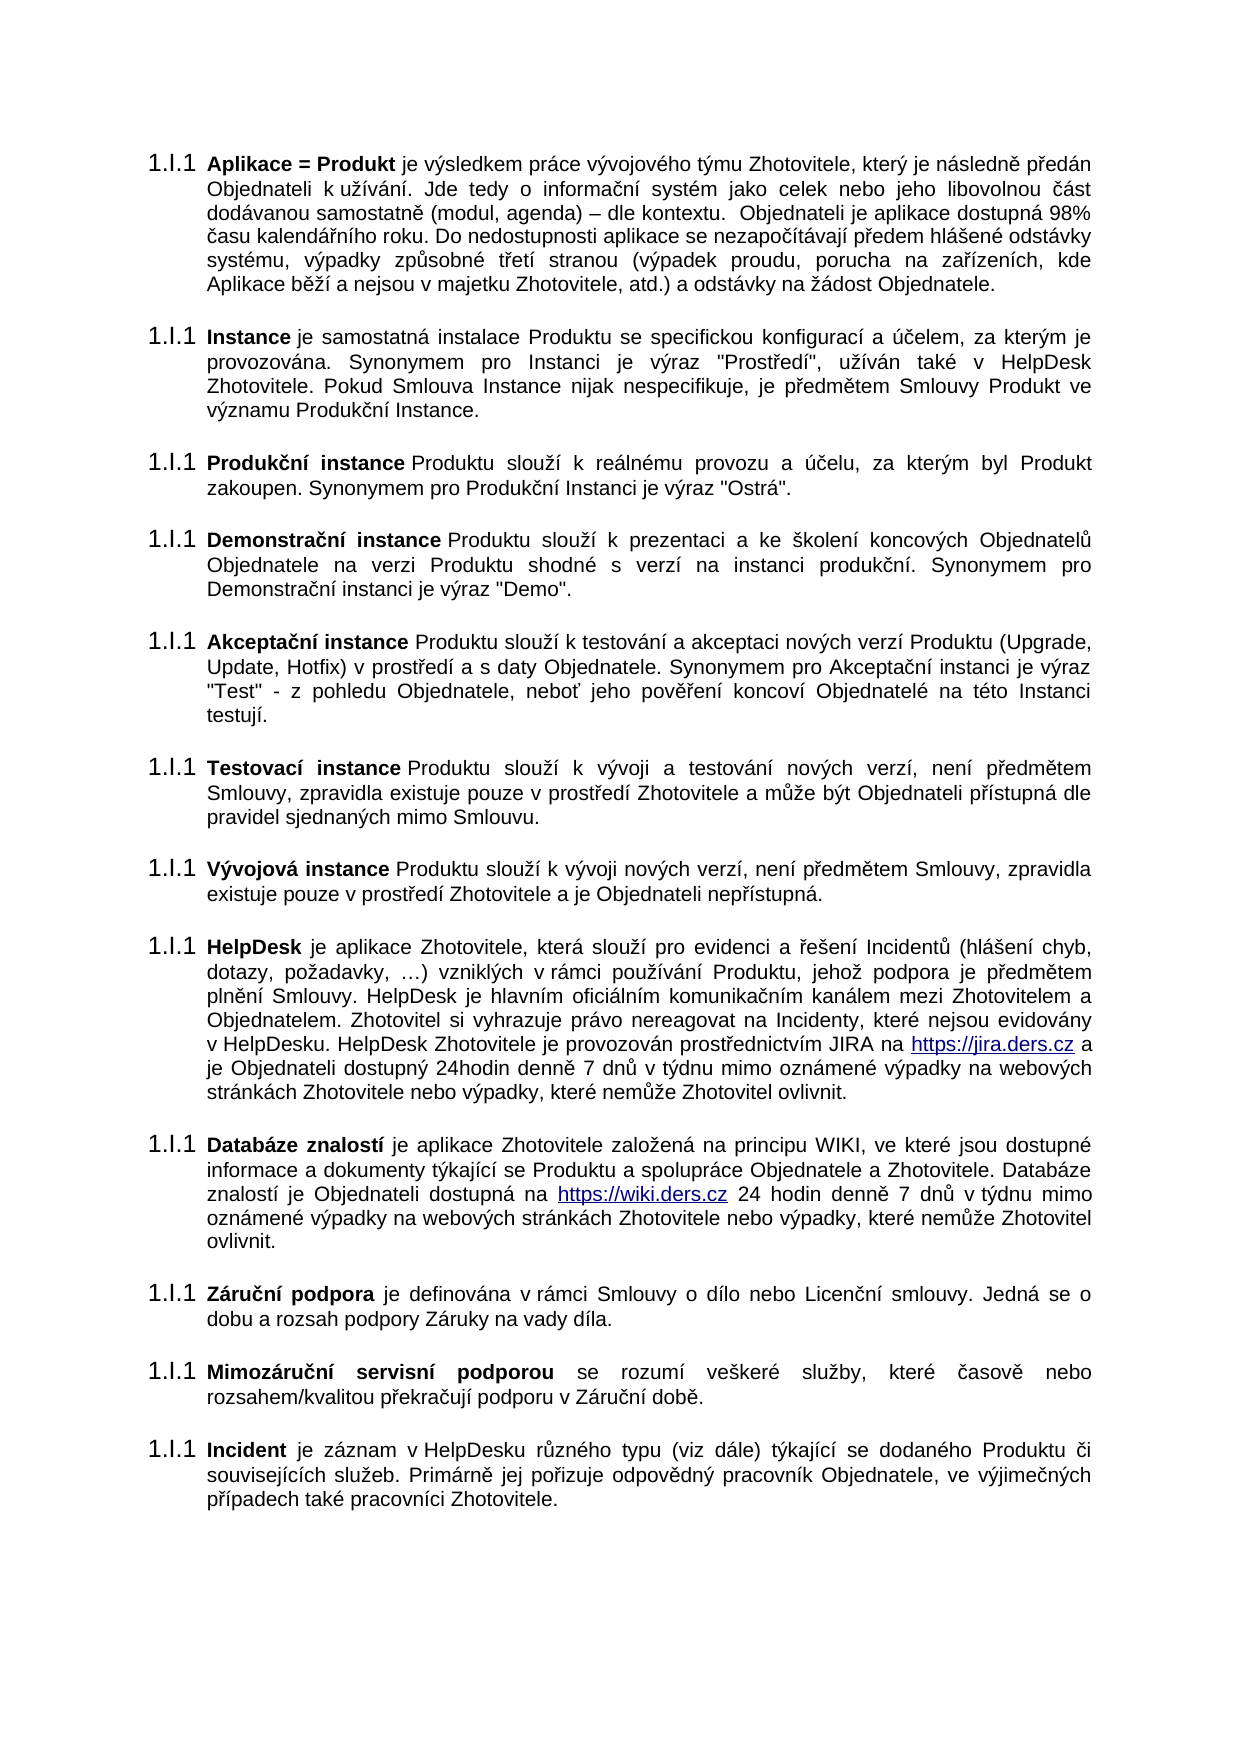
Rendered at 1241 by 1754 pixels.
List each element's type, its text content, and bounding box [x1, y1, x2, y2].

list Vývojová instance Produktu slouží k vývoji nových verzí, není předmětem Smlouvy, zpravidla existuje pouze v prostředí Zhotovitele a je Objednateli nepřístupná. [148, 853, 1093, 906]
list Aplikace = Produkt je výsledkem práce vývojového týmu Zhotovitele, který je následně předán Objednateli k užívání. Jde tedy o informační systém jako celek nebo jeho libovolnou část dodávanou samostatně (modul, agenda) – dle kontextu. Objednateli je aplikace dostupná 98% času kalendářního roku. Do nedostupnosti aplikace se nezapočítávají předem hlášené odstávky systému, výpadky způsobné třetí stranou (výpadek proudu, porucha na zařízeních, kde Aplikace běží a nejsou v majetku Zhotovitele, atd.) a odstávky na žádost Objednatele. [148, 148, 1093, 296]
list Incident je záznam v HelpDesku různého typu (viz dále) týkající se dodaného Produktu či souvisejících služeb. Primárně jej pořizuje odpovědný pracovník Objednatele, ve výjimečných případech také pracovníci Zhotovitele. [148, 1434, 1093, 1510]
list Mimozáruční servisní podporou se rozumí veškeré služby, které časově nebo rozsahem/kvalitou překračují podporu v Záruční době. [148, 1356, 1093, 1409]
list Databáze znalostí je aplikace Zhotovitele založená na principu WIKI, ve které jsou dostupné informace a dokumenty týkající se Produktu a spolupráce Objednatele a Zhotovitele. Databáze znalostí je Objednateli dostupná na https://wiki.ders.cz 24 hodin denně 7 dnů v týdnu mimo oznámené výpadky na webových stránkách Zhotovitele nebo výpadky, které nemůže Zhotovitel ovlivnit. [148, 1129, 1093, 1253]
list Instance je samostatná instalace Produktu se specifickou konfigurací a účelem, za kterým je provozována. Synonymem pro Instanci je výraz "Prostředí", užíván také v HelpDesk Zhotovitele. Pokud Smlouva Instance nijak nespecifikuje, je předmětem Smlouvy Produkt ve významu Produkční Instance. [148, 321, 1093, 422]
list HelpDesk je aplikace Zhotovitele, která slouží pro evidenci a řešení Incidentů (hlášení chyb, dotazy, požadavky, …) vzniklých v rámci používání Produktu, jehož podpora je předmětem plnění Smlouvy. HelpDesk je hlavním oficiálním komunikačním kanálem mezi Zhotovitelem a Objednatelem. Zhotovitel si vyhrazuje právo nereagovat na Incidenty, které nejsou evidovány v HelpDesku. HelpDesk Zhotovitele je provozován prostřednictvím JIRA na https://jira.ders.cz a je Objednateli dostupný 24hodin denně 7 dnů v týdnu mimo oznámené výpadky na webových stránkách Zhotovitele nebo výpadky, které nemůže Zhotovitel ovlivnit. [148, 931, 1093, 1104]
list Záruční podpora je definována v rámci Smlouvy o dílo nebo Licenční smlouvy. Jedná se o dobu a rozsah podpory Záruky na vady díla. [148, 1278, 1093, 1331]
list Demonstrační instance Produktu slouží k prezentaci a ke školení koncových Objednatelů Objednatele na verzi Produktu shodné s verzí na instanci produkční. Synonymem pro Demonstrační instanci je výraz "Demo". [148, 524, 1093, 601]
list Testovací instance Produktu slouží k vývoji a testování nových verzí, není předmětem Smlouvy, zpravidla existuje pouze v prostředí Zhotovitele a může být Objednateli přístupná dle pravidel sjednaných mimo Smlouvu. [148, 752, 1093, 828]
list Akceptační instance Produktu slouží k testování a akceptaci nových verzí Produktu (Upgrade, Update, Hotfix) v prostředí a s daty Objednatele. Synonymem pro Akceptační instanci je výraz "Test" - z pohledu Objednatele, neboť jeho pověření koncoví Objednatelé na této Instanci testují. [148, 626, 1093, 727]
list Produkční instance Produktu slouží k reálnému provozu a účelu, za kterým byl Produkt zakoupen. Synonymem pro Produkční Instanci je výraz "Ostrá". [148, 447, 1093, 499]
